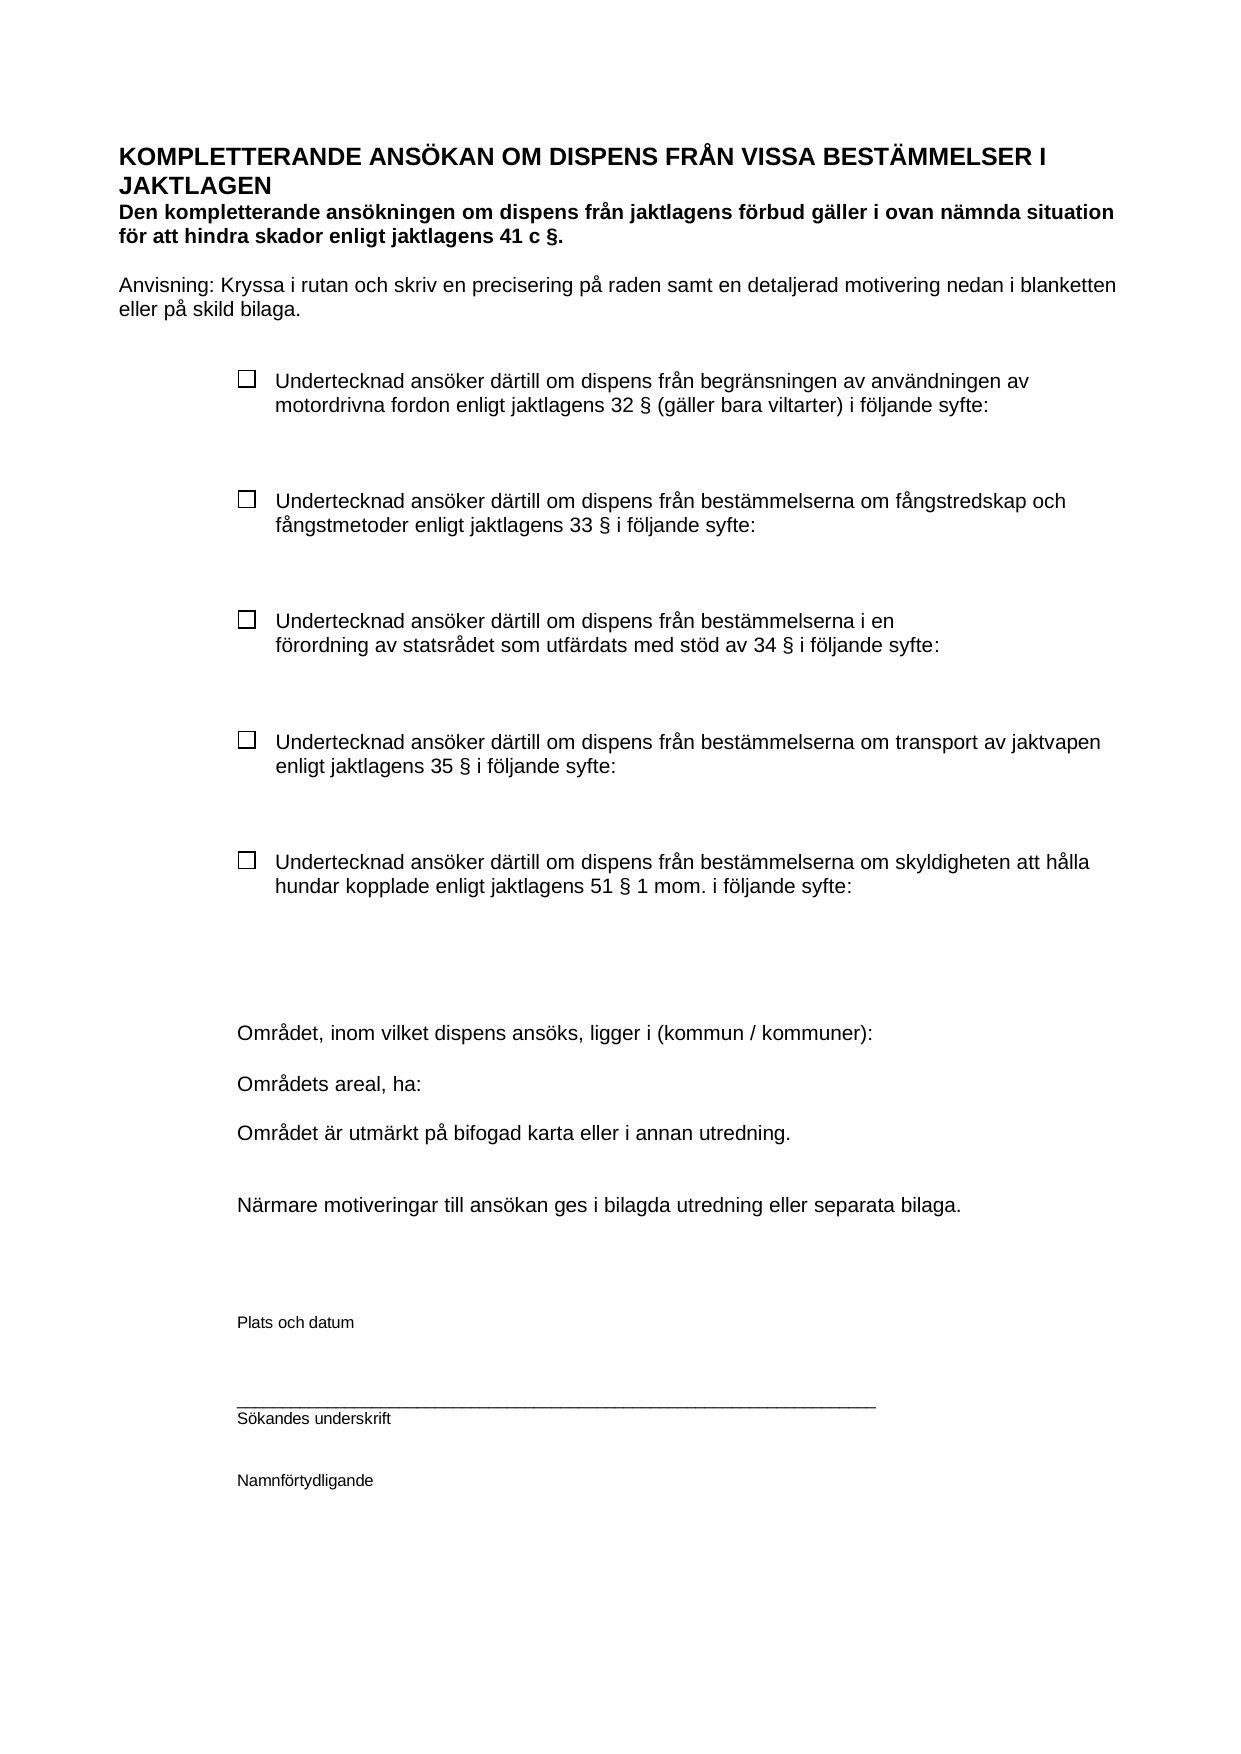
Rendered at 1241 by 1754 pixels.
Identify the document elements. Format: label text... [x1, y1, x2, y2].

text _______________________________________________________________________ [237, 1389, 945, 1408]
text Området, inom vilket dispens ansöks, ligger i (kommun / kommuner): [237, 1018, 945, 1046]
text Undertecknad ansöker därtill om dispens från bestämmelserna om fångstredskap och fångstmetoder enligt jaktlagens 33 § i följande syfte: [237, 489, 1123, 537]
text Området är utmärkt på bifogad karta eller i annan utredning. [237, 1121, 927, 1145]
text Sökandes underskrift [237, 1408, 945, 1428]
text Anvisning: Kryssa i rutan och skriv en precisering på raden samt en detaljerad motivering nedan i blanketten eller på skild bilaga. [119, 272, 1123, 321]
text Plats och datum [237, 1313, 945, 1332]
text Den kompletterande ansökningen om dispens från jaktlagens förbud gäller i ovan nämnda situation för att hindra skador enligt jaktlagens 41 c §. [119, 200, 1123, 248]
text Namnförtydligande [237, 1471, 945, 1490]
text Undertecknad ansöker därtill om dispens från bestämmelserna i en förordning av statsrådet som utfärdats med stöd av 34 § i följande syfte: [237, 609, 945, 657]
text Undertecknad ansöker därtill om dispens från bestämmelserna om transport av jaktvapen enligt jaktlagens 35 § i följande syfte: [237, 730, 1123, 778]
text Undertecknad ansöker därtill om dispens från bestämmelserna om skyldigheten att hålla hundar kopplade enligt jaktlagens 51 § 1 mom. i följande syfte: [237, 850, 1123, 898]
text Närmare motiveringar till ansökan ges i bilagda utredning eller separata bilaga. [237, 1193, 1123, 1217]
text Undertecknad ansöker därtill om dispens från begränsningen av användningen av motordrivna fordon enligt jaktlagens 32 § (gäller bara viltarter) i följande syfte: [237, 369, 1123, 417]
text KOMPLETTERANDE ANSÖKAN OM DISPENS FRÅN VISSA BESTÄMMELSER I JAKTLAGEN [119, 142, 1123, 200]
text Områdets areal, ha: [237, 1069, 927, 1097]
